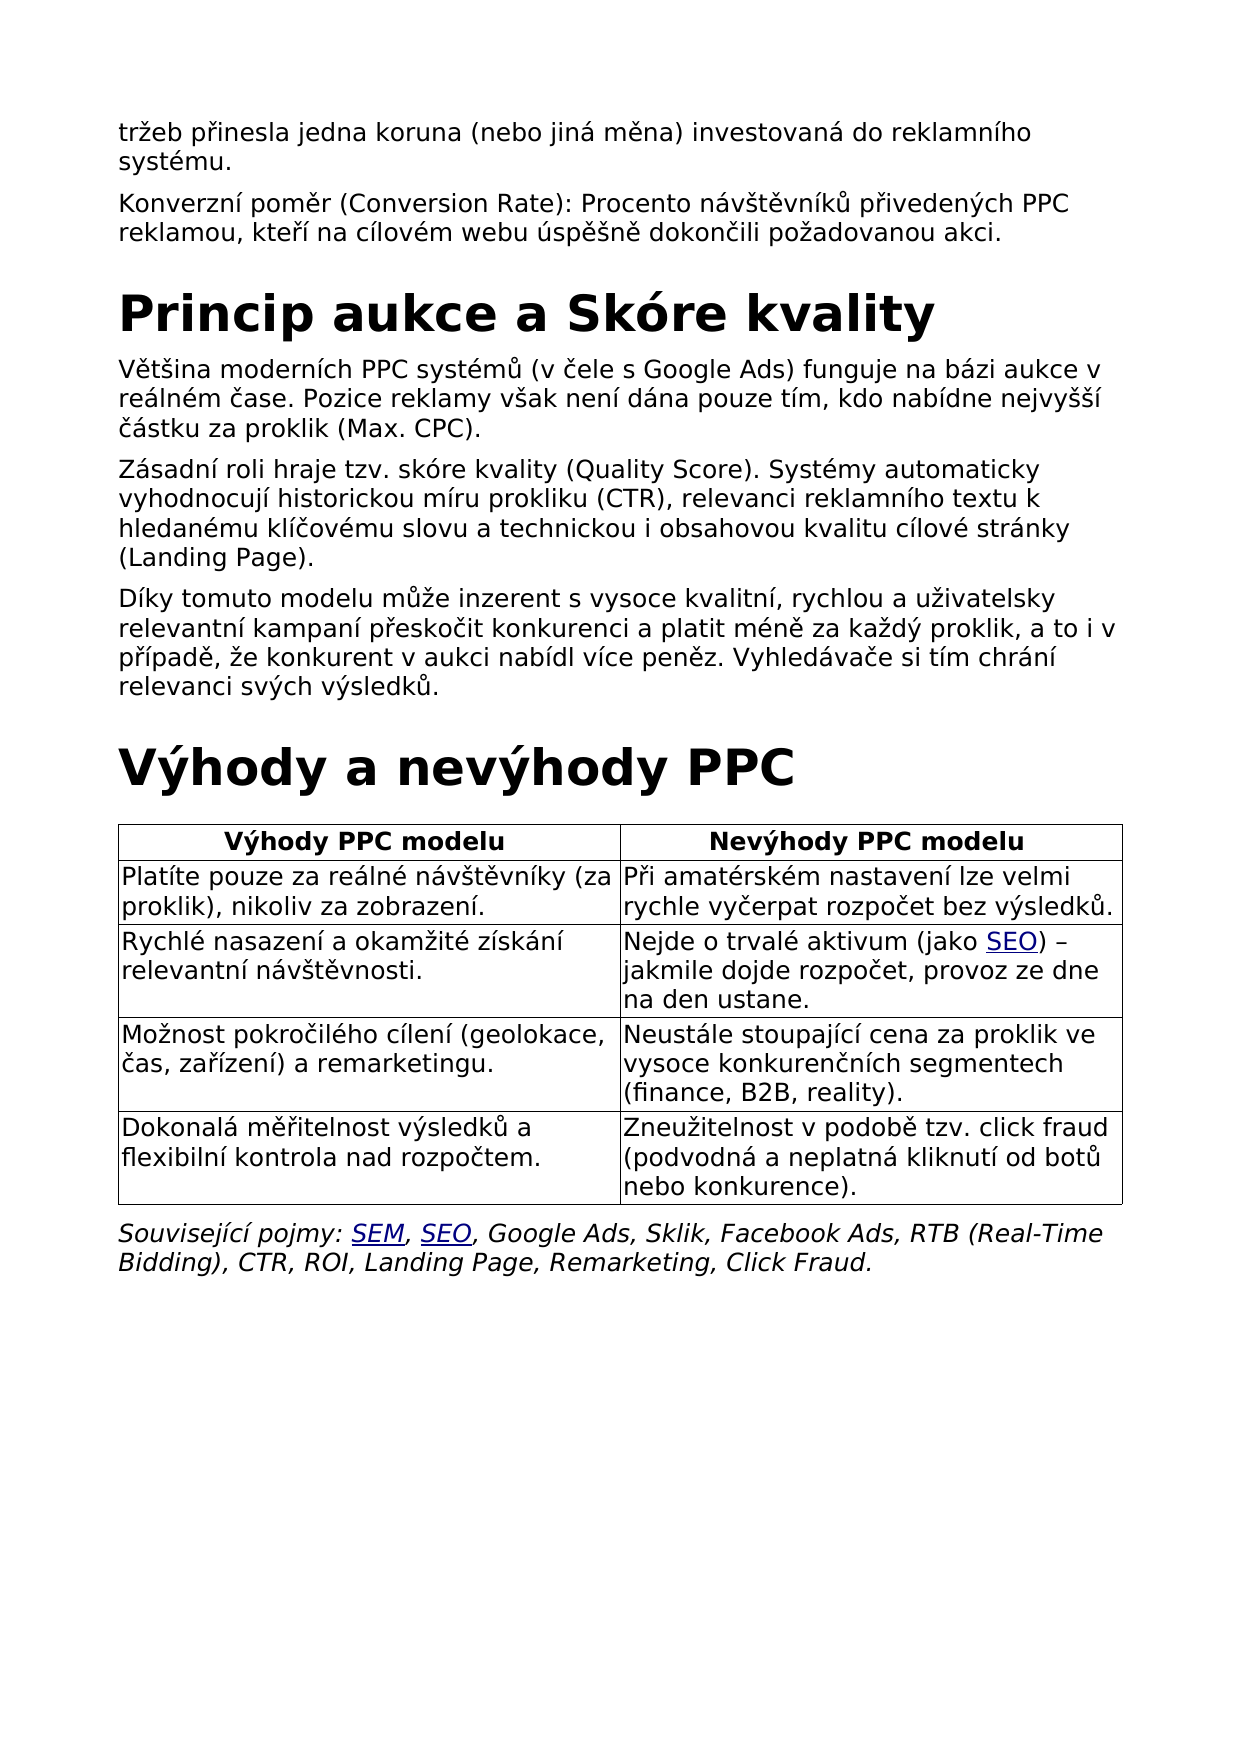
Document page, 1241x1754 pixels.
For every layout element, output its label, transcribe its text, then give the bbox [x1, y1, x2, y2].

text Konverzní poměr (Conversion Rate): Procento návštěvníků přivedených PPC reklamou, kteří na cílovém webu úspěšně dokončili požadovanou akci. [118, 189, 1122, 247]
subtitle Princip aukce a Skóre kvality [118, 285, 1122, 343]
text Díky tomuto modelu může inzerent s vysoce kvalitní, rychlou a uživatelsky relevantní kampaní přeskočit konkurenci a platit méně za každý proklik, a to i v případě, že konkurent v aukci nabídl více peněz. Vyhledávače si tím chrání relevanci svých výsledků. [118, 585, 1122, 701]
text tržeb přinesla jedna koruna (nebo jiná měna) investovaná do reklamního systému. [118, 118, 1122, 176]
table_cell Platíte pouze za reálné návštěvníky (za proklik), nikoliv za zobrazení. [119, 861, 620, 924]
text Související pojmy: SEM, SEO, Google Ads, Sklik, Facebook Ads, RTB (Real-Time Bidding), CTR, ROI, Landing Page, Remarketing, Click Fraud. [118, 1219, 1122, 1277]
table_cell Při amatérském nastavení lze velmi rychle vyčerpat rozpočet bez výsledků. [621, 861, 1122, 924]
table_cell Nejde o trvalé aktivum (jako SEO) – jakmile dojde rozpočet, provoz ze dne na den ustane. [621, 925, 1122, 1017]
text Zásadní roli hraje tzv. skóre kvality (Quality Score). Systémy automaticky vyhodnocují historickou míru prokliku (CTR), relevanci reklamního textu k hledanému klíčovému slovu a technickou i obsahovou kvalitu cílové stránky (Landing Page). [118, 456, 1122, 572]
subtitle Výhody a nevýhody PPC [118, 739, 1122, 797]
table_cell Neustále stoupající cena za proklik ve vysoce konkurenčních segmentech (finance, B2B, reality). [621, 1018, 1122, 1111]
table_cell Zneužitelnost v podobě tzv. click fraud (podvodná a neplatná kliknutí od botů nebo konkurence). [621, 1112, 1122, 1204]
table_cell Možnost pokročilého cílení (geolokace, čas, zařízení) a remarketingu. [119, 1018, 620, 1111]
table_cell Rychlé nasazení a okamžité získání relevantní návštěvnosti. [119, 925, 620, 1017]
table_header Výhody PPC modelu [119, 825, 620, 859]
table_cell Dokonalá měřitelnost výsledků a flexibilní kontrola nad rozpočtem. [119, 1112, 620, 1204]
text Většina moderních PPC systémů (v čele s Google Ads) funguje na bázi aukce v reálném čase. Pozice reklamy však není dána pouze tím, kdo nabídne nejvyšší částku za proklik (Max. CPC). [118, 356, 1122, 443]
table_header Nevýhody PPC modelu [621, 825, 1122, 859]
